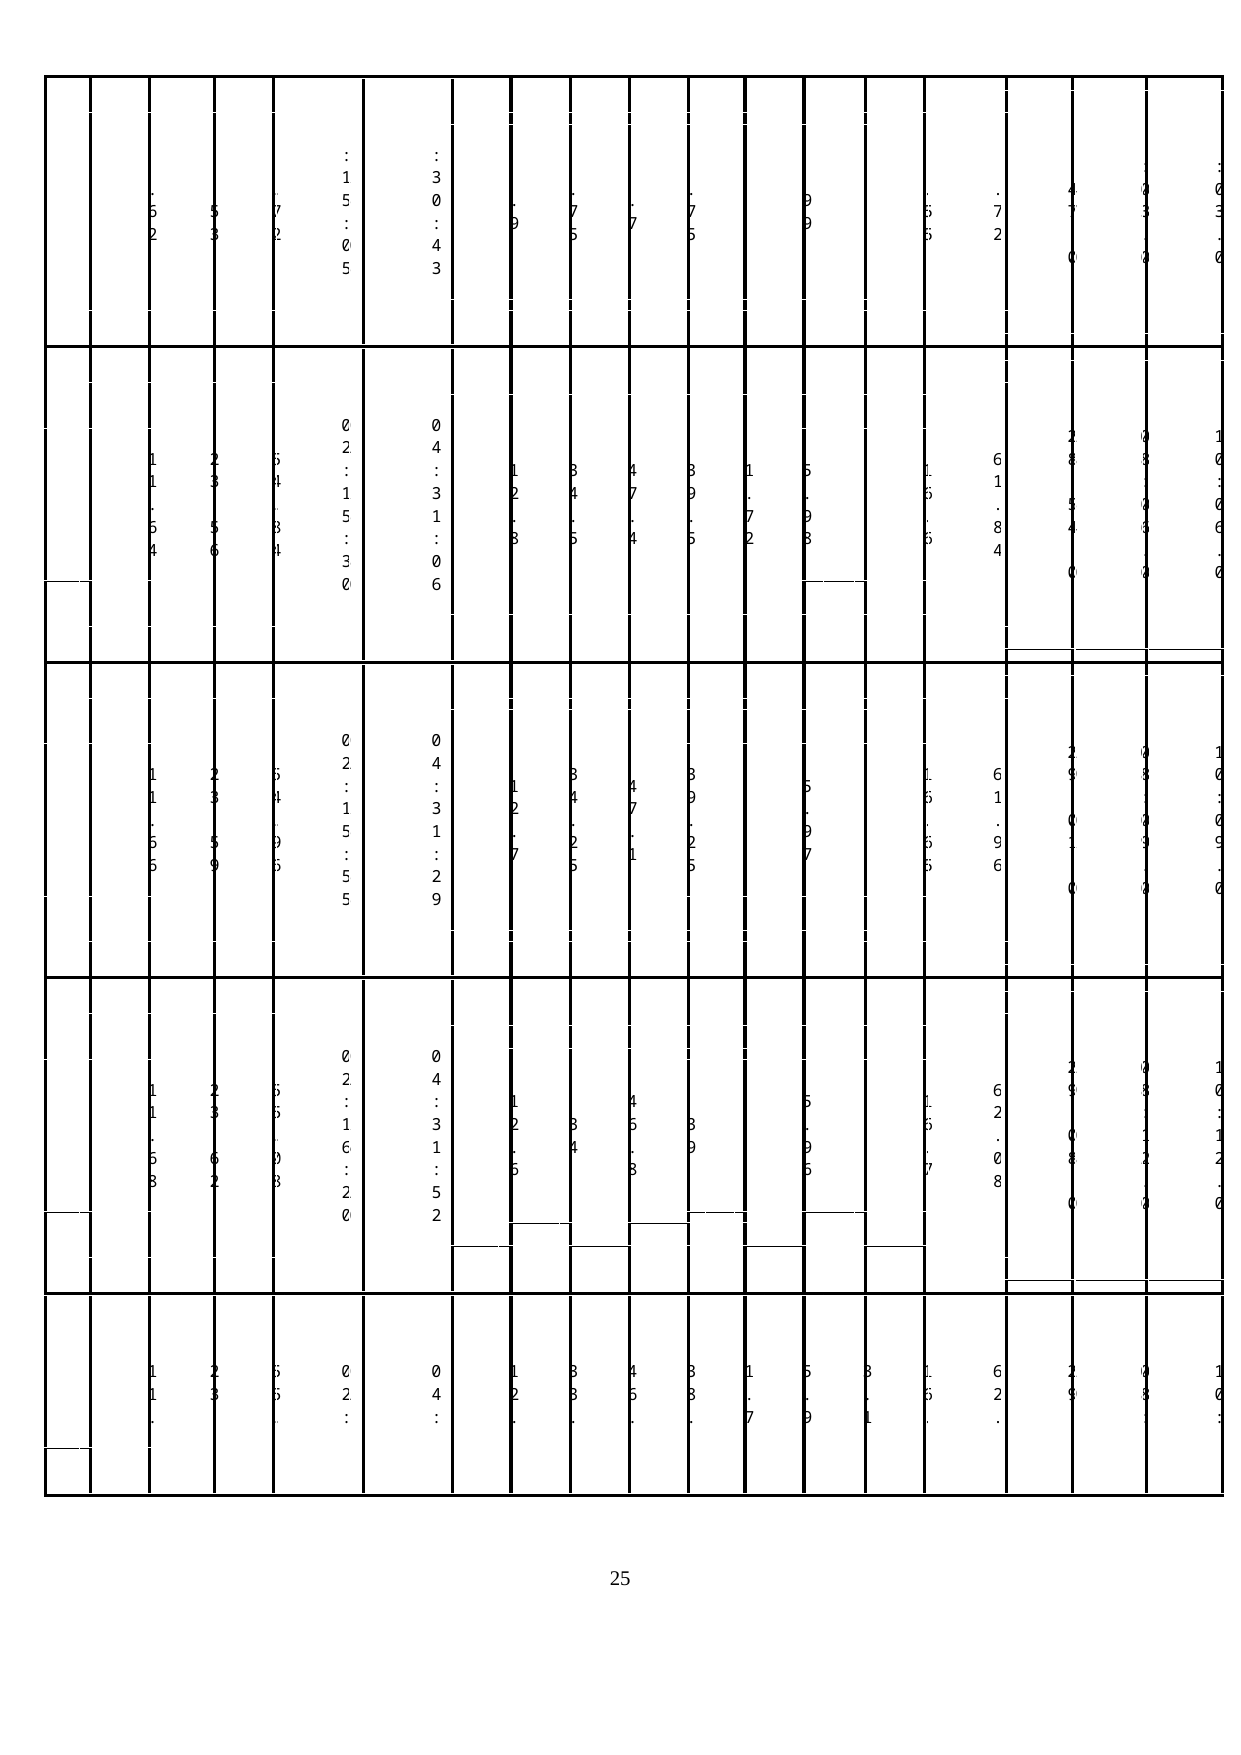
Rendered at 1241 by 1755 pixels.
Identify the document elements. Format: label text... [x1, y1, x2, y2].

table_cell 39 [631, 1224, 687, 1245]
table_cell 56 [47, 1060, 79, 1211]
table_cell 16.55 [867, 78, 923, 112]
table_cell 12.7 [501, 710, 509, 930]
table_cell 57 [47, 897, 89, 976]
table_cell [706, 744, 734, 896]
table_cell 55.08 [216, 1258, 272, 1292]
table_cell 23.59 [151, 942, 213, 976]
table_cell 47.4 [572, 348, 628, 394]
table_cell 59 [80, 113, 89, 310]
table_cell [806, 125, 854, 299]
table_cell 59 [47, 78, 89, 345]
table_cell 11.66 [92, 942, 148, 976]
table_cell 1.7 [690, 1296, 705, 1493]
table_cell 11.62 [92, 78, 148, 112]
table_cell 56 [80, 1014, 89, 1059]
table_cell 56 [47, 979, 89, 1059]
table_cell 47.7 [572, 78, 628, 112]
table_cell 39.25 [631, 931, 646, 941]
table_cell 62.08 [929, 1014, 1002, 1025]
table_cell 61.84 [929, 615, 1002, 626]
table_cell 58 [80, 582, 89, 626]
table_cell 61.72 [926, 78, 1005, 112]
table_cell [855, 710, 864, 743]
table_cell 61.96 [926, 942, 1005, 976]
table_cell 04:31:52 [409, 980, 451, 1291]
table_cell 47.4 [572, 395, 587, 614]
table_cell 46.5 [619, 1296, 628, 1493]
table_cell 62.2 [940, 1296, 1001, 1493]
table_cell 34.75 [513, 125, 559, 299]
table_cell 34.75 [513, 113, 569, 124]
table_cell 5.99 [747, 78, 802, 124]
table_cell 23.56 [151, 429, 181, 580]
table_cell 47.1 [619, 931, 628, 941]
table_cell 39 [631, 979, 687, 1025]
table_cell [855, 931, 864, 941]
table_cell 12.8 [501, 395, 509, 614]
table_cell 12.7 [499, 931, 509, 976]
table_cell 23.65 [204, 1296, 213, 1493]
table_cell 29:15.0 [1061, 1296, 1071, 1493]
table_cell 58 [47, 348, 89, 428]
table_cell 11.68 [92, 1060, 144, 1211]
table_cell 39.25 [647, 931, 687, 941]
table_cell 02:15:05 [285, 113, 349, 310]
table_cell 56 [80, 1213, 89, 1257]
table_cell 23.59 [151, 664, 213, 698]
table_cell 10:12.0 [1148, 979, 1221, 991]
table_cell 34 [513, 1224, 559, 1245]
table_cell 47.1 [572, 931, 618, 941]
table_cell 62.08 [929, 1060, 939, 1211]
table_cell 61.84 [926, 348, 1005, 394]
table_cell 39 [676, 1060, 687, 1211]
table_cell 39.5 [676, 395, 687, 614]
table_cell 38.75 [676, 1296, 687, 1493]
table_cell 12.7 [501, 699, 509, 709]
table_cell [690, 664, 743, 698]
table_cell [855, 300, 864, 310]
table_cell [367, 349, 408, 660]
table_cell 23.62 [151, 1014, 203, 1257]
table_cell [806, 300, 864, 345]
table_cell 34 [513, 1049, 559, 1222]
table_cell 02:16:45 [350, 1296, 362, 1493]
table_cell 47.7 [572, 113, 618, 124]
table_cell 11.64 [92, 627, 148, 661]
table_cell 08:03.0 [1076, 91, 1142, 333]
table_cell 54.72 [216, 311, 272, 345]
table_cell 08:12.0 [1074, 979, 1145, 991]
table_cell 10:06.0 [1208, 361, 1221, 648]
table_cell 5.98 [765, 395, 802, 614]
table_cell 5.97 [765, 897, 802, 930]
table_cell 16.6 [867, 615, 923, 661]
table_cell 16.7 [867, 1026, 880, 1059]
table_cell [735, 1213, 743, 1222]
table_cell 12.9 [454, 79, 498, 124]
table_cell 11.66 [92, 664, 148, 698]
table_cell [690, 1049, 705, 1059]
table_cell 54.72 [226, 113, 272, 310]
table_cell 5.96 [747, 1212, 802, 1245]
table_cell 3.1 [806, 1296, 823, 1493]
table_cell 34.25 [513, 931, 569, 941]
table_cell 12.7 [454, 665, 498, 709]
table_cell 39.75 [631, 311, 687, 345]
table_cell [824, 395, 854, 428]
table_cell 23.65 [151, 1296, 203, 1493]
table_cell 5.98 [796, 429, 802, 580]
table_cell 39.25 [631, 942, 687, 976]
table_cell [806, 979, 864, 1025]
table_cell 12.7 [499, 664, 509, 698]
table_cell 1.72 [690, 615, 743, 661]
table_cell 55 [47, 1449, 79, 1494]
table_cell 11.64 [92, 581, 144, 626]
table_cell 57 [47, 744, 79, 896]
table_cell 46.8 [619, 1049, 628, 1222]
table_cell 5.98 [747, 395, 764, 614]
table_cell 23.56 [151, 383, 203, 626]
table_cell [806, 615, 864, 661]
table_cell 12.7 [454, 710, 498, 930]
table_cell 10:03.0 [1148, 334, 1221, 345]
table_cell 1.72 [690, 395, 705, 614]
table_cell 16.7 [867, 979, 923, 1025]
table_cell 61.84 [929, 395, 1001, 614]
table_cell 54.84 [216, 383, 225, 626]
table_cell 08:15.0 [1076, 1296, 1142, 1493]
table_cell 55.08 [216, 979, 272, 1013]
table_cell [855, 429, 864, 580]
table_cell 28:54.0 [1008, 348, 1071, 360]
table_cell 12.7 [501, 931, 509, 941]
table_cell 10:03.0 [1208, 91, 1221, 333]
table_cell 23.62 [151, 1060, 181, 1211]
table_cell 47.1 [619, 710, 628, 930]
table_cell 5.99 [747, 125, 764, 299]
table_cell 46.8 [572, 1247, 628, 1292]
table_cell 04: [409, 1296, 441, 1493]
table_cell 5.95 [796, 1296, 802, 1493]
table_cell 02:15:30 [277, 349, 362, 660]
table_cell 08:09.0 [1074, 965, 1145, 976]
table_cell 16.6 [881, 395, 923, 428]
table_cell [735, 1223, 743, 1245]
table_cell 11.68 [92, 1212, 144, 1257]
table_cell 5.98 [747, 615, 802, 661]
table_cell 34.5 [513, 615, 569, 661]
table_cell [367, 79, 408, 344]
table_cell 47.1 [588, 710, 618, 930]
table_cell 04:31:06 [409, 349, 451, 660]
table_cell 39.25 [631, 710, 646, 930]
table_cell 39 [647, 1049, 687, 1222]
table_cell 34 [513, 1026, 559, 1048]
table_cell 16.55 [867, 113, 923, 310]
table_cell 10:15.0 [1208, 1296, 1221, 1493]
table_cell 54.72 [216, 78, 272, 112]
table_cell 47.7 [588, 125, 618, 299]
table_cell 16.7 [867, 1212, 880, 1245]
table_cell 46.8 [588, 1049, 618, 1222]
table_cell 46.5 [588, 1296, 618, 1493]
table_cell 58 [47, 582, 89, 661]
table_cell [806, 429, 823, 580]
table_cell [855, 1060, 864, 1211]
table_cell [855, 699, 864, 709]
table_cell 12.9 [454, 300, 498, 344]
table_cell 16.55 [867, 125, 880, 299]
table_cell 38.75 [647, 1296, 675, 1493]
table_cell 57 [80, 699, 89, 743]
table_cell 47.1 [572, 942, 628, 976]
table_cell 55.2 [216, 1296, 225, 1493]
table_cell 61.84 [926, 615, 1005, 661]
table_cell 23.59 [151, 744, 181, 896]
table_cell 39 [631, 1246, 687, 1292]
table_cell 29:01.0 [1008, 676, 1071, 964]
table_cell 46.8 [588, 1223, 628, 1245]
table_cell 58 [80, 429, 89, 580]
table_cell 61.96 [926, 664, 1005, 698]
table_cell 11.66 [92, 897, 144, 941]
table_cell 11.64 [92, 383, 144, 428]
table_cell 5.97 [747, 710, 764, 743]
table_cell 55 [80, 1296, 89, 1447]
table_cell 33.75 [513, 1296, 559, 1493]
table_cell 34 [560, 1026, 569, 1048]
table_cell 39.25 [647, 710, 687, 930]
table_cell 5.97 [747, 897, 764, 930]
table_cell 12.6 [454, 1247, 498, 1291]
table_cell 12.8 [454, 349, 498, 394]
table_cell [824, 1060, 854, 1211]
table_cell [806, 1246, 864, 1292]
table_cell 12.8 [454, 395, 498, 614]
table_cell 11.62 [92, 311, 148, 345]
table_cell 57 [47, 664, 89, 743]
table_cell 47.4 [572, 615, 628, 661]
table_cell 23.62 [204, 1014, 213, 1257]
table_cell 5.96 [747, 1026, 802, 1059]
table_cell 23.53 [204, 113, 213, 310]
table_cell 39.25 [676, 744, 687, 896]
table_cell 10:06.0 [1150, 361, 1207, 648]
table_cell [855, 744, 864, 896]
table_cell 47.7 [572, 300, 618, 310]
table_cell 28:47.0 [1008, 334, 1071, 345]
table_cell 5.95 [747, 1296, 764, 1493]
table_cell 29:08.0 [1008, 979, 1071, 991]
table_cell 16.65 [867, 897, 923, 941]
table_cell [806, 1026, 854, 1059]
table_cell [367, 1296, 408, 1493]
table_cell [706, 1060, 734, 1211]
table_cell 02:16:45 [277, 1296, 284, 1493]
table_cell 12.5 [501, 1296, 509, 1493]
table_cell 62.08 [926, 979, 1005, 1025]
table_cell 34.5 [513, 348, 569, 394]
table_cell 02:15:55 [277, 665, 362, 975]
table_cell [690, 125, 705, 299]
table_cell 39 [631, 1026, 687, 1048]
table_cell 02:15:05 [277, 79, 362, 344]
table_cell 46.8 [572, 1049, 587, 1222]
table_cell 29:15.0 [1008, 1296, 1060, 1493]
table_cell [735, 125, 743, 299]
table_cell 02:16:20 [277, 980, 362, 1291]
table_cell [806, 348, 864, 394]
table_cell 12.8 [454, 615, 498, 660]
table_cell 16.6 [881, 581, 923, 614]
table_cell 39.5 [631, 615, 687, 661]
table_cell 16.6 [867, 395, 880, 428]
table_cell 23.53 [151, 113, 203, 310]
table_cell 10:15.0 [1150, 1296, 1207, 1493]
table_cell 08:03.0 [1074, 334, 1145, 345]
table_cell 39.75 [631, 78, 687, 112]
table_cell 11.7 [92, 1296, 144, 1447]
table_cell 5.95 [765, 1296, 795, 1493]
table_cell 54.96 [216, 699, 225, 941]
table_cell [690, 710, 705, 743]
table_cell 34.5 [560, 395, 569, 614]
table_cell 39.5 [631, 395, 646, 614]
table_cell [735, 1026, 743, 1048]
table_cell 34 [560, 1049, 569, 1222]
table_cell [690, 78, 743, 112]
table_cell 61.72 [926, 311, 1005, 345]
table_cell 10:09.0 [1148, 664, 1221, 675]
table_cell 62.08 [926, 1246, 1005, 1292]
table_cell 39.5 [647, 395, 675, 614]
table_cell 16.65 [867, 744, 880, 896]
table_cell 46.8 [572, 979, 628, 1025]
table_cell 5.96 [796, 1060, 802, 1211]
table_cell 39.75 [631, 113, 646, 124]
table_cell 11.66 [92, 744, 144, 896]
table_cell 46.5 [572, 1296, 587, 1493]
table_cell [855, 1026, 864, 1059]
table_cell 39.75 [647, 300, 687, 310]
table_cell 5.99 [765, 125, 802, 299]
table_cell 55.08 [226, 1014, 272, 1257]
table_cell 57 [80, 744, 89, 896]
table_cell [690, 1223, 743, 1292]
table_cell 5.96 [747, 979, 802, 1025]
table_cell 23.53 [151, 78, 213, 112]
table_cell 16.55 [867, 311, 923, 345]
table_cell 5.96 [747, 1060, 764, 1211]
table_cell 5.97 [765, 744, 795, 896]
table_cell [690, 1223, 705, 1245]
table_cell 29:01.0 [1008, 965, 1071, 976]
table_cell 12.9 [501, 125, 509, 299]
table_cell [806, 395, 823, 428]
table_cell 10:09.0 [1208, 676, 1221, 964]
table_cell 56 [47, 1213, 89, 1292]
table_cell 11.64 [92, 348, 148, 382]
table_cell [735, 1049, 743, 1059]
table_cell 08:12.0 [1076, 992, 1142, 1279]
table_cell [855, 125, 864, 299]
table_cell 5.97 [747, 699, 764, 709]
table_cell 54.96 [216, 664, 272, 698]
table_cell 39.5 [631, 348, 687, 394]
table_cell 39.75 [647, 113, 687, 124]
table_cell 57 [80, 897, 89, 941]
table_cell [855, 113, 864, 124]
table_cell 39 [631, 1049, 646, 1222]
table_cell 5.97 [747, 931, 802, 976]
table_cell 47.1 [572, 710, 587, 930]
table_cell 28:47.0 [1008, 91, 1071, 333]
table_cell 61.96 [929, 744, 939, 896]
table_cell 28:47.0 [1008, 113, 1060, 310]
table_cell 16.75 [867, 1296, 880, 1493]
table_cell 16.65 [867, 710, 880, 743]
table_cell 08:03.0 [1074, 78, 1145, 90]
table_cell [690, 311, 743, 345]
table_cell 5.97 [747, 931, 764, 941]
table_cell [806, 664, 864, 709]
table_cell 12.5 [454, 1296, 498, 1493]
table_cell [806, 931, 864, 976]
table_cell [735, 897, 743, 930]
table_cell 12.6 [499, 979, 509, 1025]
table_cell [824, 429, 854, 580]
table_cell 16.7 [881, 1060, 923, 1211]
table_cell 55.08 [216, 1014, 225, 1257]
table_cell 10:06.0 [1148, 348, 1221, 360]
table_cell 10:12.0 [1148, 1280, 1221, 1292]
table_cell [735, 710, 743, 743]
table_cell 5.97 [765, 710, 802, 743]
table_cell 12.7 [454, 931, 498, 975]
table_cell 61.84 [929, 383, 1002, 394]
table_cell 23.59 [151, 699, 203, 941]
table_cell 16.65 [867, 942, 923, 976]
table_cell 5.97 [747, 664, 802, 709]
table_cell [690, 1060, 705, 1211]
table_cell 12.8 [499, 348, 509, 394]
table_cell 08:06.0 [1076, 361, 1142, 648]
table_cell 23.62 [151, 1258, 213, 1292]
table_cell 16.6 [867, 348, 923, 394]
table_cell 47.7 [619, 125, 628, 299]
table_cell 28:54.0 [1008, 650, 1071, 661]
table_cell 12.6 [501, 1049, 509, 1222]
table_cell 29:08.0 [1008, 1014, 1060, 1257]
table_cell 16.6 [867, 581, 880, 614]
table_cell 12.9 [454, 125, 498, 299]
table_cell 29:01.0 [1008, 699, 1060, 941]
table_cell 55.2 [226, 1296, 272, 1493]
table_cell 16.7 [867, 1060, 880, 1211]
table_cell 5.97 [747, 744, 764, 896]
table_cell 55 [47, 1296, 79, 1447]
table_cell 16.65 [867, 699, 923, 743]
table_cell 16.65 [881, 744, 923, 896]
table_cell 34.75 [560, 125, 569, 299]
table_cell [806, 78, 864, 124]
table_cell 29:01.0 [1008, 664, 1071, 675]
table_cell 55 [80, 1449, 89, 1493]
table_cell 11.64 [92, 429, 144, 580]
table_cell 61.72 [929, 113, 1001, 310]
table_cell [367, 665, 408, 975]
table_cell 3.1 [855, 1296, 864, 1493]
table_cell 33.75 [560, 1296, 569, 1493]
table_cell [690, 897, 743, 941]
table_cell 34.5 [513, 395, 559, 614]
table_cell 08:06.0 [1074, 649, 1145, 661]
table_cell 12.9 [499, 78, 509, 112]
table_cell 23.59 [204, 699, 213, 941]
table_cell 34 [513, 979, 569, 1025]
table_cell 23.62 [151, 979, 213, 1013]
table_cell [806, 1213, 854, 1245]
table_cell 08:12.0 [1074, 1280, 1145, 1292]
table_cell 39.75 [647, 125, 687, 299]
table_cell :30:43 [409, 79, 451, 344]
table_cell 08:09.0 [1076, 676, 1142, 964]
table_cell 16.6 [867, 429, 880, 580]
table_cell 47.7 [619, 300, 628, 310]
table_cell 16.6 [881, 429, 923, 580]
table_cell [806, 582, 823, 614]
table_cell 39.25 [647, 699, 687, 709]
table_cell 46.8 [572, 1026, 587, 1048]
table_cell 5.96 [747, 1212, 764, 1222]
table_cell 46.8 [588, 1026, 628, 1048]
table_cell 5.98 [747, 348, 802, 394]
table_cell 29:08.0 [1008, 992, 1071, 1279]
table_cell 16.7 [867, 1247, 923, 1292]
table_cell 34.25 [513, 664, 569, 698]
table_cell 54.96 [226, 699, 272, 941]
table_cell 47.1 [572, 664, 628, 698]
table_cell [806, 897, 854, 930]
table_cell 1.7 [735, 1296, 743, 1493]
table_cell 47.1 [619, 699, 628, 709]
table_cell [806, 744, 823, 896]
table_cell 47.7 [619, 113, 628, 124]
table_cell 1.72 [735, 395, 743, 614]
table_cell [735, 1060, 743, 1211]
table_cell 10:09.0 [1150, 676, 1207, 964]
table_cell 23.65 [151, 1296, 181, 1447]
table_cell [367, 980, 408, 1291]
table_cell 58 [80, 383, 89, 428]
table_cell 16.65 [867, 897, 880, 930]
table_cell 47.4 [619, 395, 628, 614]
table_cell 54.84 [216, 627, 272, 661]
table_cell 54.72 [216, 113, 225, 310]
table_cell [690, 113, 743, 310]
table_cell 1.72 [690, 348, 743, 394]
table_cell 46.8 [572, 1223, 587, 1245]
table_cell 10:03.0 [1148, 78, 1221, 90]
table_cell 3.1 [824, 1296, 854, 1493]
table_cell 54.84 [226, 383, 272, 626]
table_cell 39.25 [631, 664, 687, 698]
table_cell 61.84 [929, 429, 939, 580]
table_cell [706, 1213, 734, 1222]
table_cell 39.25 [631, 699, 646, 709]
table_cell 5.96 [765, 1060, 795, 1211]
table_cell 12.6 [499, 1247, 509, 1292]
table_cell 47.4 [588, 395, 618, 614]
table_cell [735, 744, 743, 896]
table_cell 12.6 [454, 1026, 498, 1245]
table_cell [690, 744, 705, 896]
table_cell 10:12.0 [1150, 992, 1207, 1279]
table_cell 11.68 [92, 1014, 144, 1059]
table_cell [855, 395, 864, 428]
table_cell 16.7 [881, 1212, 923, 1245]
table_cell 11.68 [92, 979, 148, 1013]
table_cell 34.75 [513, 311, 569, 345]
table_cell 5.96 [747, 1049, 764, 1059]
table_cell 16.75 [881, 1296, 923, 1493]
table_cell [855, 1213, 864, 1245]
table_cell 34.75 [513, 78, 569, 112]
table_cell 12.8 [499, 615, 509, 661]
table_cell 38.75 [631, 1296, 646, 1493]
table_cell 23.56 [151, 627, 213, 661]
table_cell 02:15:05 [277, 113, 284, 310]
table_cell 04:31:29 [409, 665, 451, 975]
table_cell 5.99 [747, 300, 802, 345]
table_cell 10:06.0 [1148, 649, 1221, 661]
table_cell 28:47.0 [1008, 78, 1071, 90]
table_cell 08:09.0 [1074, 664, 1145, 675]
table_cell 08:06.0 [1074, 348, 1145, 360]
table_cell [690, 1213, 705, 1222]
table_cell 12.9 [499, 300, 509, 345]
table_cell [690, 1026, 705, 1048]
table_cell 11.62 [92, 113, 144, 310]
table_cell 34 [513, 1246, 569, 1292]
table_cell 29:08.0 [1008, 1281, 1071, 1292]
table_cell [690, 942, 743, 976]
table_cell 12.9 [501, 113, 509, 124]
table_cell [824, 582, 854, 614]
table_cell 5.96 [747, 1247, 802, 1292]
table_cell 62.08 [929, 1246, 1002, 1257]
table_cell [806, 710, 854, 743]
table_cell 56 [80, 1060, 89, 1211]
table_cell 16.65 [867, 664, 923, 698]
table_cell 28:54.0 [1008, 383, 1060, 626]
table_cell 47.7 [572, 311, 628, 345]
table_cell 28:54.0 [1008, 361, 1071, 648]
table_cell 39.75 [631, 125, 646, 299]
table_cell 54.84 [216, 348, 272, 382]
table_cell 34.25 [513, 710, 559, 930]
table_cell 1.72 [706, 395, 734, 614]
table_cell 02:16:45 [285, 1296, 349, 1493]
table_cell 34.25 [513, 942, 569, 976]
table_cell [442, 1296, 451, 1493]
table_cell 34.25 [560, 710, 569, 930]
table_cell 58 [47, 429, 79, 580]
table_cell 11.7 [92, 1448, 144, 1493]
table_cell 23.53 [151, 311, 213, 345]
table_cell 16.7 [881, 1026, 923, 1059]
table_cell 34.75 [513, 300, 569, 310]
table_cell [690, 897, 705, 930]
table_cell 5.99 [747, 113, 764, 124]
table_cell 11.66 [92, 699, 144, 743]
table_cell 5.97 [796, 744, 802, 896]
table_cell [806, 1060, 823, 1211]
table_cell 62.08 [929, 1026, 1001, 1245]
table_cell 34.25 [513, 699, 569, 709]
table_cell 47.1 [572, 699, 618, 709]
table_cell 12.9 [501, 300, 509, 310]
table_cell 10:12.0 [1208, 992, 1221, 1279]
table_cell [824, 744, 854, 896]
table_cell [690, 699, 743, 743]
table_cell 39.75 [631, 300, 646, 310]
table_cell 62.2 [929, 1296, 939, 1493]
table_cell 34 [560, 1224, 569, 1245]
table_cell 23.56 [204, 383, 213, 626]
table_cell 11.68 [92, 1258, 148, 1292]
table_cell 10:09.0 [1148, 965, 1221, 976]
table_cell 23.56 [151, 348, 213, 382]
table_cell [706, 1049, 734, 1059]
table_cell 1.7 [706, 1296, 734, 1493]
table_cell 54.96 [216, 942, 272, 976]
table_cell 12.6 [499, 1026, 509, 1048]
table_cell 12.6 [499, 1049, 509, 1245]
table_cell 47.7 [572, 125, 587, 299]
table_cell [855, 582, 864, 614]
table_cell [690, 979, 743, 1048]
table_cell 10:03.0 [1150, 91, 1207, 333]
table_cell 5.99 [747, 300, 764, 310]
table_cell 61.96 [929, 699, 1001, 941]
table_cell [855, 897, 864, 930]
table_cell 12.6 [454, 980, 498, 1025]
